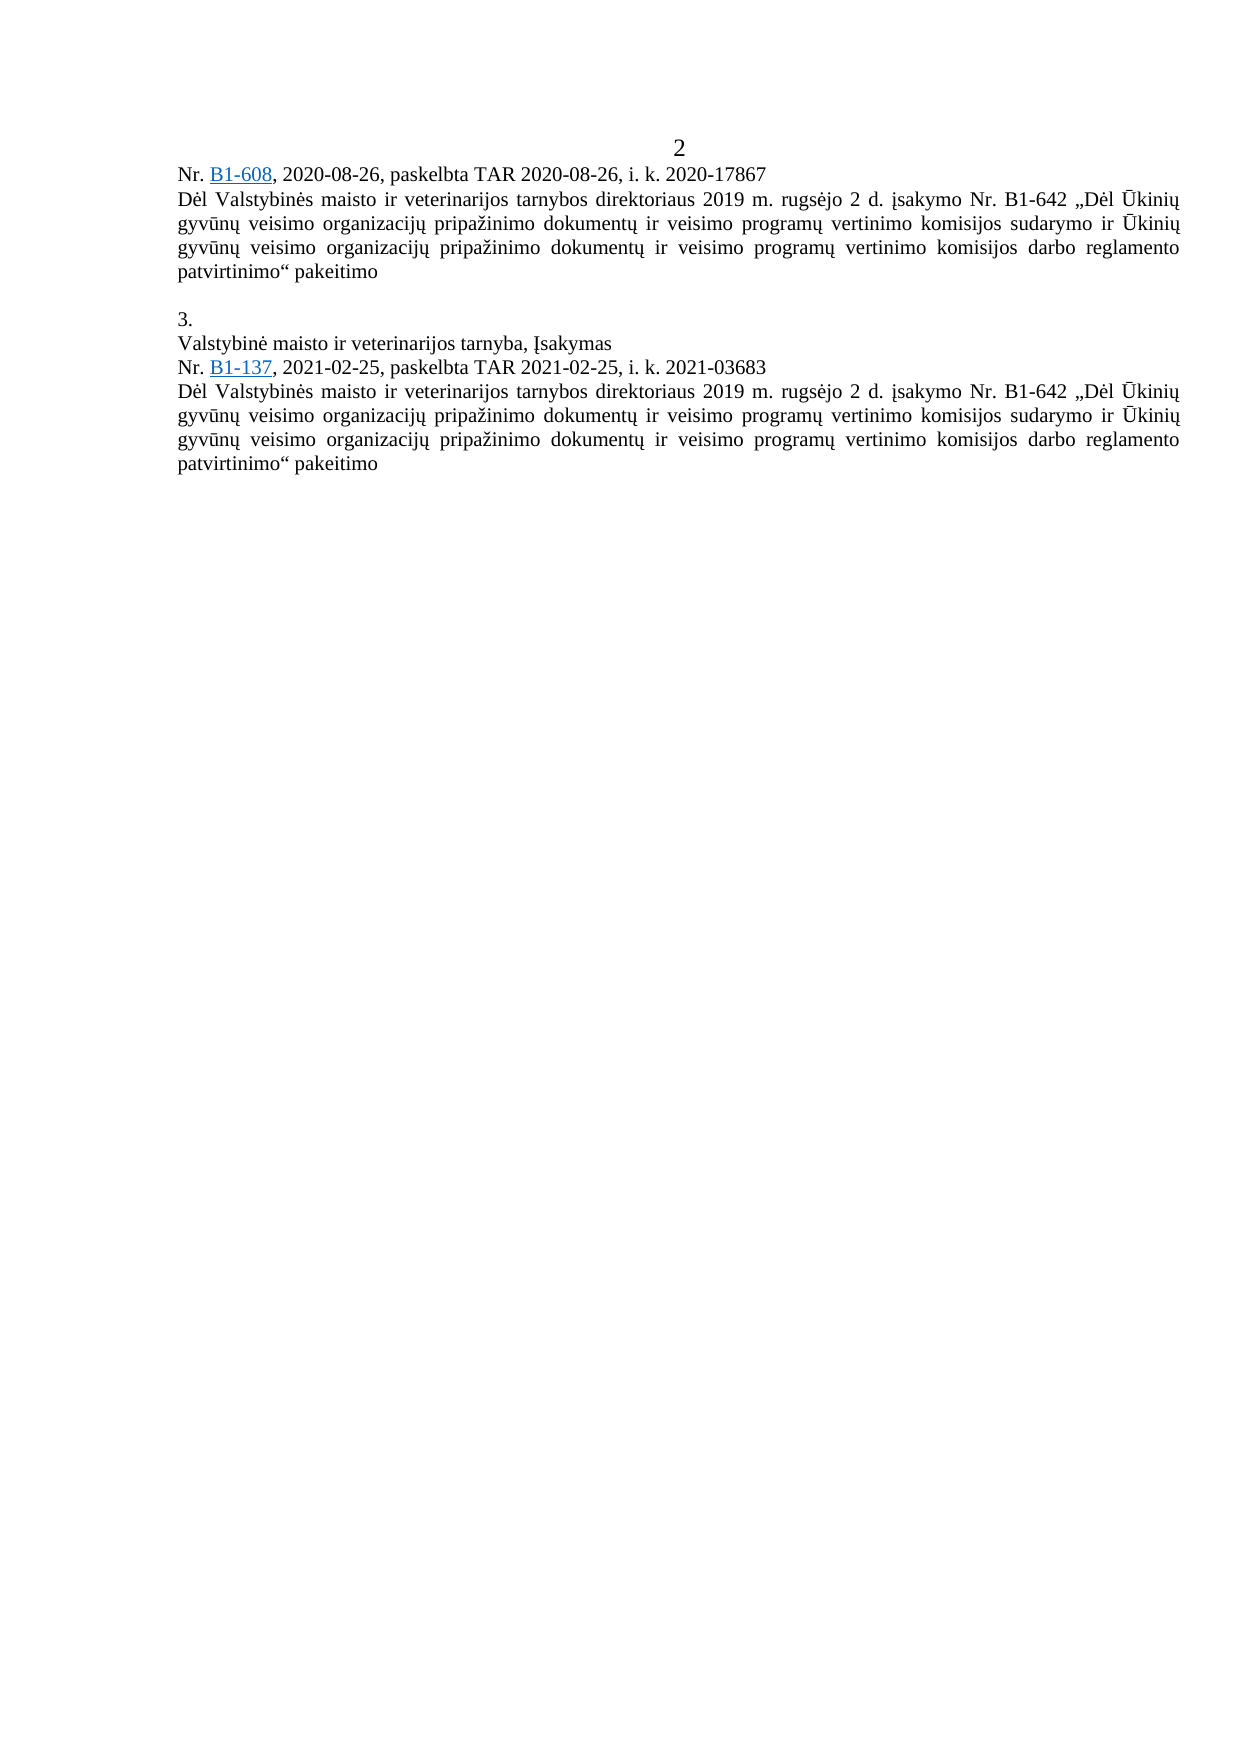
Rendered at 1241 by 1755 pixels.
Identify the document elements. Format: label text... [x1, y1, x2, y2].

text Nr. B1-608, 2020-08-26, paskelbta TAR 2020-08-26, i. k. 2020-17867 [177, 162, 1181, 186]
text 3. [177, 307, 1181, 331]
text Dėl Valstybinės maisto ir veterinarijos tarnybos direktoriaus 2019 m. rugsėjo 2 d. įsakymo Nr. B1-642 „Dėl Ūkinių gyvūnų veisimo organizacijų pripažinimo dokumentų ir veisimo programų vertinimo komisijos sudarymo ir Ūkinių gyvūnų veisimo organizacijų pripažinimo dokumentų ir veisimo programų vertinimo komisijos darbo reglamento patvirtinimo“ pakeitimo [177, 186, 1181, 283]
text Valstybinė maisto ir veterinarijos tarnyba, Įsakymas [177, 331, 1181, 355]
text Nr. B1-137, 2021-02-25, paskelbta TAR 2021-02-25, i. k. 2021-03683 [177, 355, 1181, 379]
text Dėl Valstybinės maisto ir veterinarijos tarnybos direktoriaus 2019 m. rugsėjo 2 d. įsakymo Nr. B1-642 „Dėl Ūkinių gyvūnų veisimo organizacijų pripažinimo dokumentų ir veisimo programų vertinimo komisijos sudarymo ir Ūkinių gyvūnų veisimo organizacijų pripažinimo dokumentų ir veisimo programų vertinimo komisijos darbo reglamento patvirtinimo“ pakeitimo [177, 379, 1181, 475]
